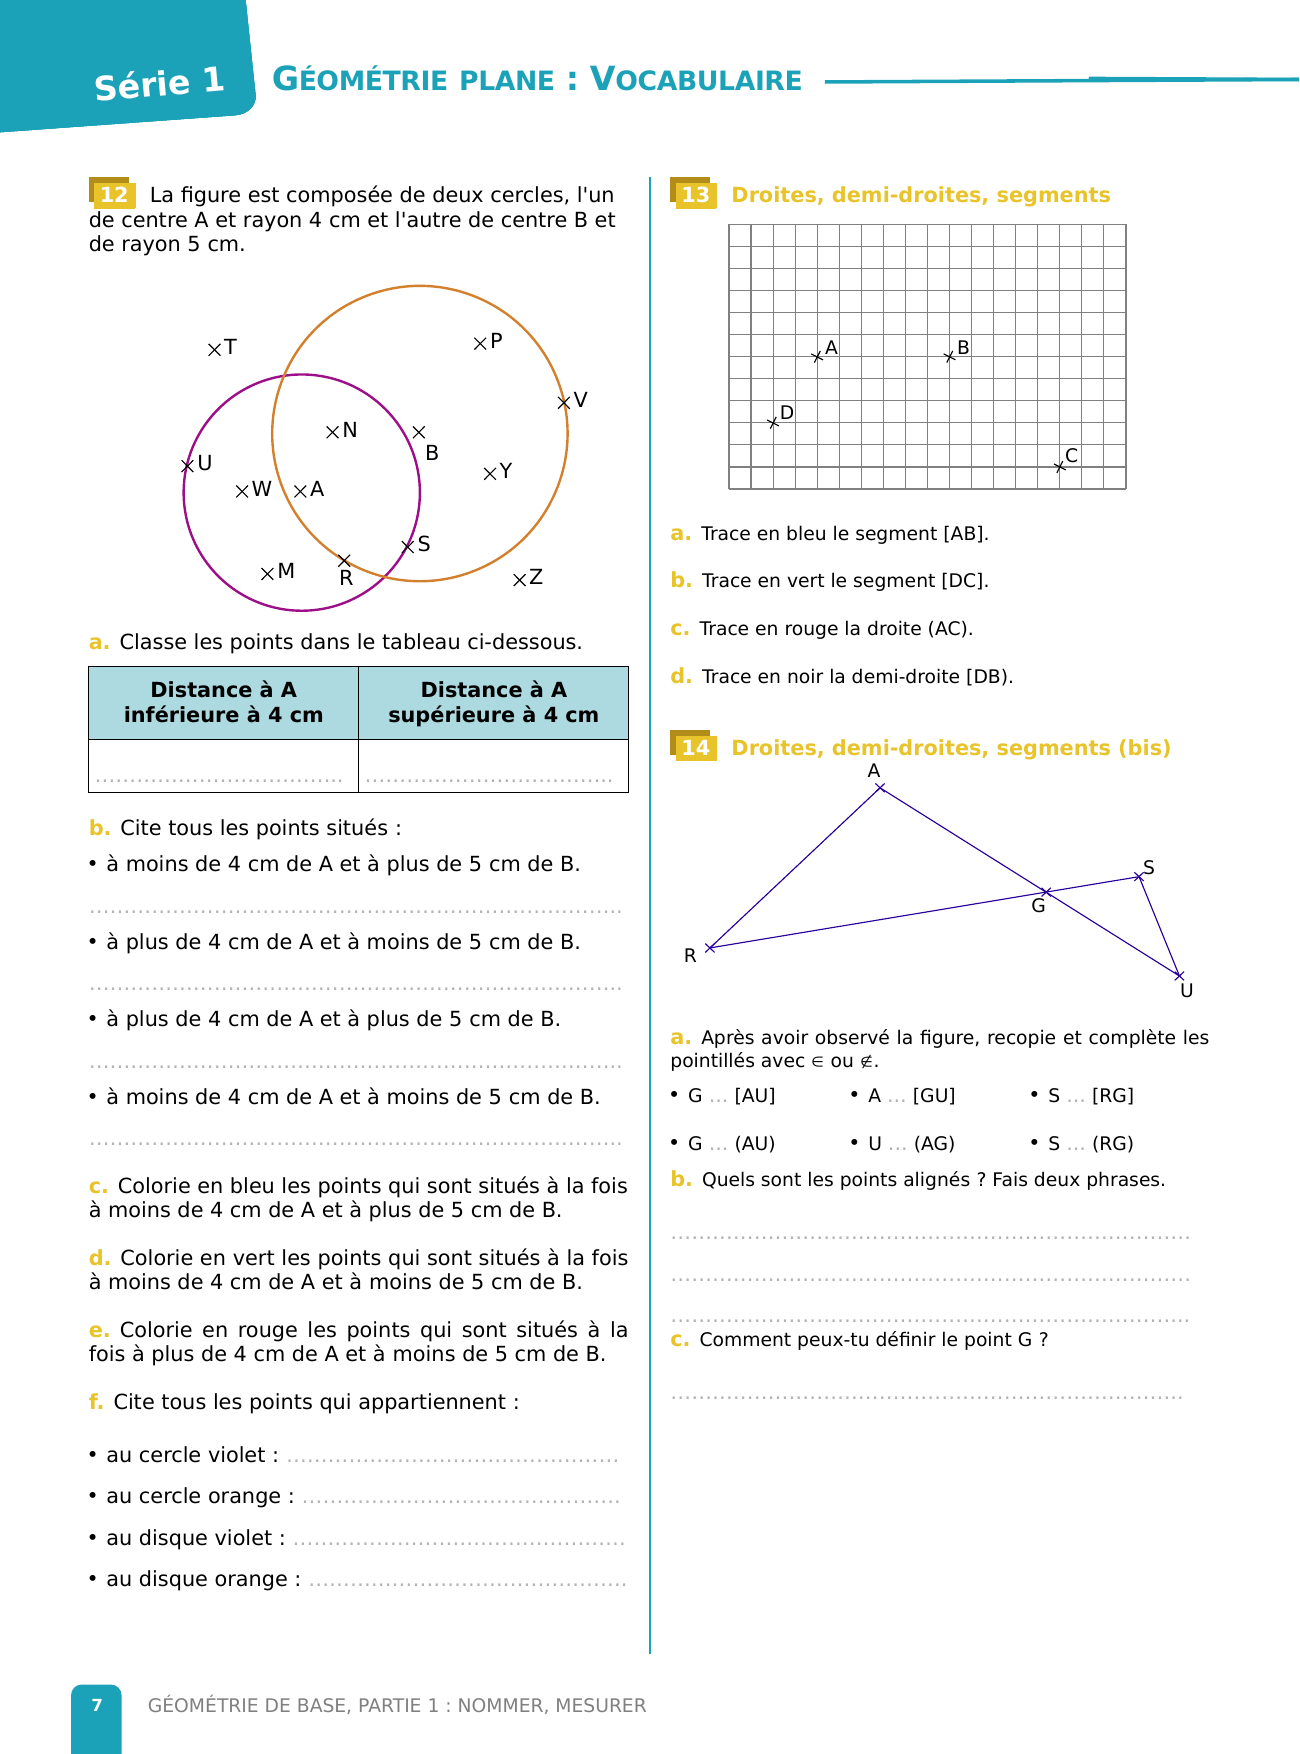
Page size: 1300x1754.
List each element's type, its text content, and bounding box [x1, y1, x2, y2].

text ………………………………………………………………….. [88, 954, 629, 996]
table_cell ……………………………... [89, 740, 358, 792]
subtitle Droites, demi-droites, segments (bis) [710, 730, 1211, 761]
list Colorie en bleu les points qui sont situés à la fois à moins de 4 cm de A et à plus de 5 cm de B. [88, 1174, 629, 1222]
list Après avoir observé la figure, recopie et complète les pointillés avec  ou ∉. [670, 1025, 1211, 1071]
list S ... [RG] [1030, 1083, 1211, 1107]
list Trace en noir la demi-droite [DB). [670, 664, 1211, 688]
table_header Distance à A inférieure à 4 cm [89, 667, 358, 739]
text ……………………………………………………………………………………………………………………………………………………………………………………………………... [670, 1203, 1211, 1327]
list au cercle orange : ………………………………………. [88, 1467, 629, 1509]
list Comment peux-tu définir le point G ? [670, 1327, 1211, 1351]
list à plus de 4 cm de A et à plus de 5 cm de B. [88, 1007, 629, 1032]
list à plus de 4 cm de A et à moins de 5 cm de B. [88, 930, 629, 954]
list Classe les points dans le tableau ci-dessous. [88, 630, 629, 654]
list Cite tous les points qui appartiennent : [88, 1390, 629, 1414]
list au cercle violet : ………………………………………… [88, 1426, 629, 1467]
list Cite tous les points situés : [88, 816, 629, 841]
list à moins de 4 cm de A et à plus de 5 cm de B. [88, 852, 629, 877]
list G ... (AU) [670, 1131, 850, 1155]
text ……………………………………………………………….. [670, 1363, 1211, 1404]
list au disque violet : ………………………………………… [88, 1509, 629, 1550]
table_header Distance à A supérieure à 4 cm [359, 667, 628, 739]
list S ... (RG) [1030, 1131, 1211, 1155]
list La figure est composée de deux cercles, l'un de centre A et rayon 4 cm et l'autre de centre B et de rayon 5 cm. [88, 177, 629, 257]
list Colorie en rouge les points qui sont situés à la fois à plus de 4 cm de A et à moins de 5 cm de B. [88, 1318, 629, 1367]
list au disque orange : ………………………………………. [88, 1550, 629, 1592]
table_cell ……………………………... [359, 740, 628, 792]
list à moins de 4 cm de A et à moins de 5 cm de B. [88, 1085, 629, 1109]
text ………………………………………………………………….. [88, 1109, 629, 1150]
list Trace en rouge la droite (AC). [670, 616, 1211, 641]
text ………………………………………………………………….. [88, 1032, 629, 1073]
list Quels sont les points alignés ? Fais deux phrases. [670, 1167, 1211, 1191]
list U ... (AG) [850, 1131, 1030, 1155]
list Trace en vert le segment [DC]. [670, 568, 1211, 593]
list A ... [GU] [850, 1083, 1030, 1107]
list Colorie en vert les points qui sont situés à la fois à moins de 4 cm de A et à moins de 5 cm de B. [88, 1246, 629, 1294]
text ………………………………………………………………….. [88, 877, 629, 918]
list G ... [AU] [670, 1083, 850, 1107]
list Trace en bleu le segment [AB]. [670, 521, 1211, 545]
subtitle Droites, demi-droites, segments [710, 177, 1211, 208]
